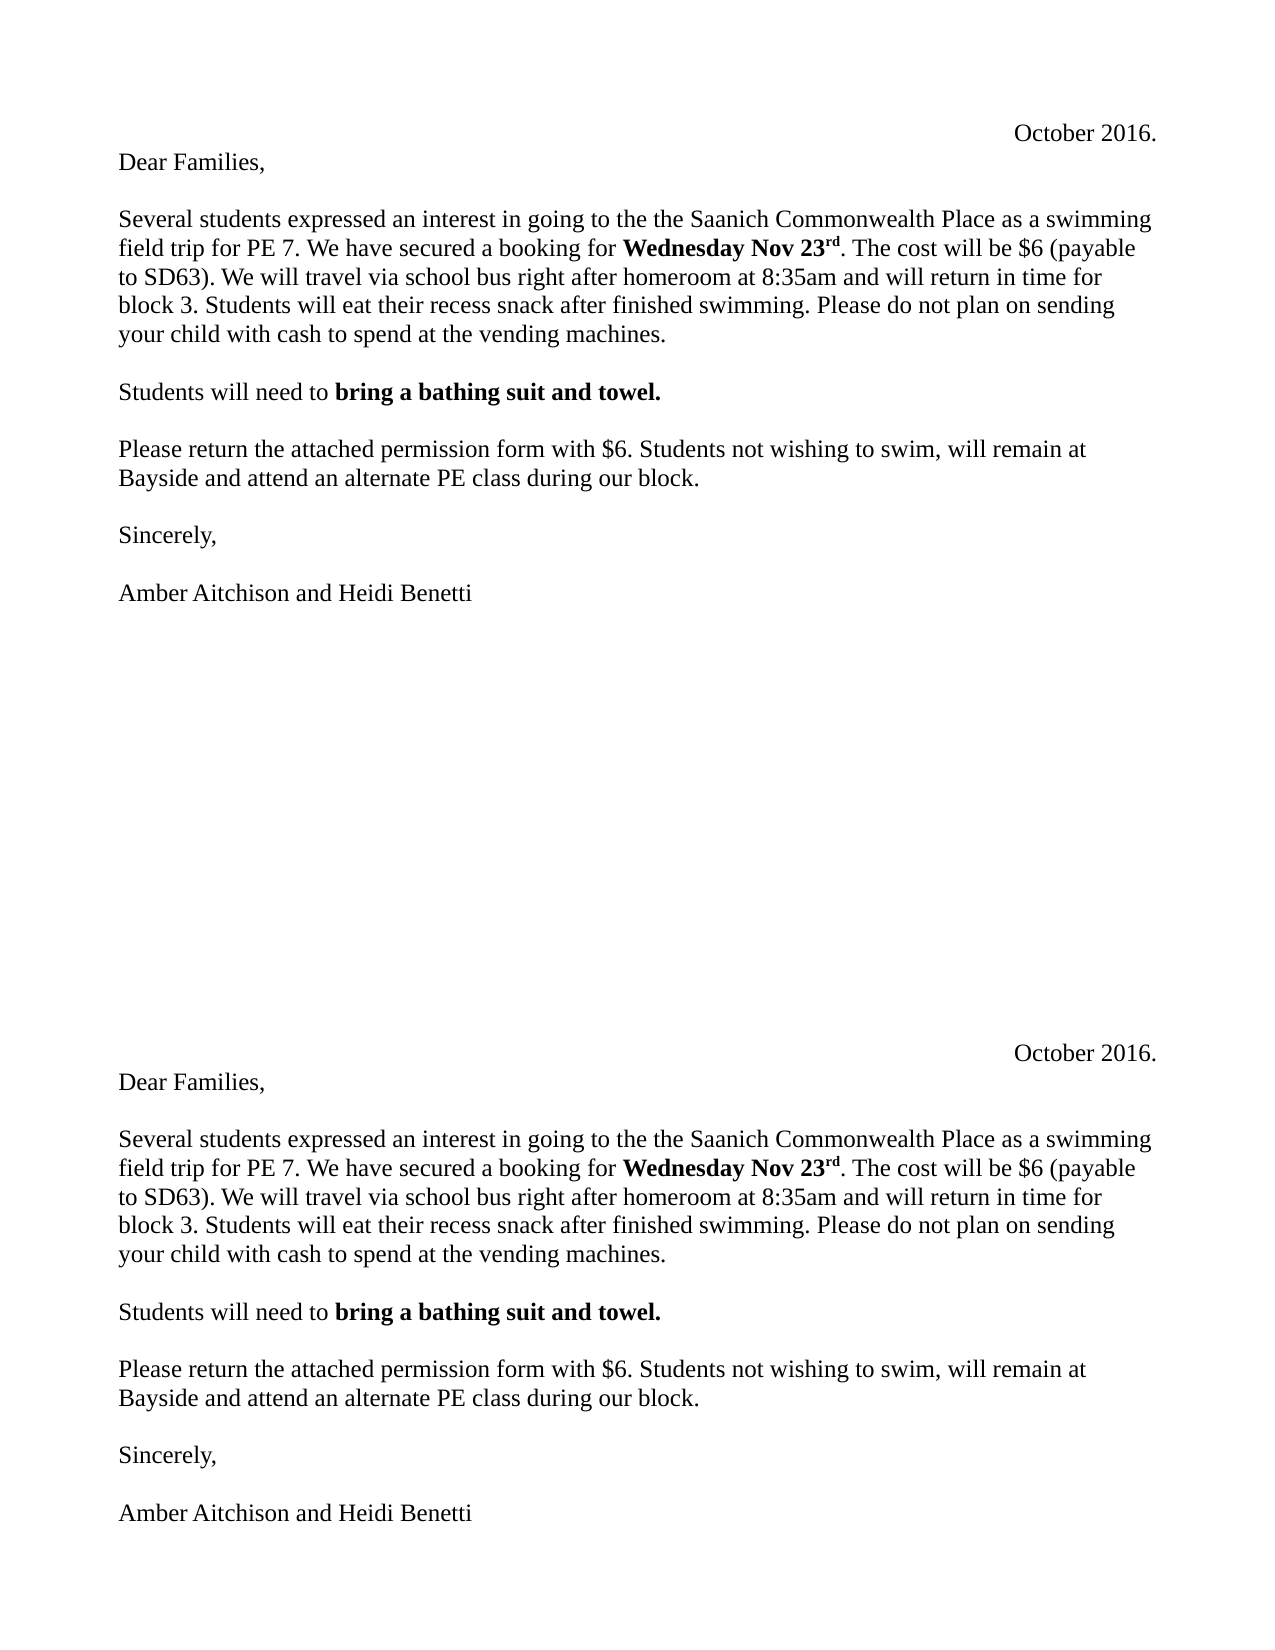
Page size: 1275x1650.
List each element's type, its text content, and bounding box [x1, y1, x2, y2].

text Sincerely, [118, 521, 1157, 549]
text October 2016. [118, 1038, 1157, 1067]
text Please return the attached permission form with $6. Students not wishing to swim, will remain at Bayside and attend an alternate PE class during our block. [118, 1354, 1157, 1412]
text October 2016. [118, 118, 1157, 147]
text Amber Aitchison and Heidi Benetti [118, 578, 1157, 607]
text Dear Families, [118, 1067, 1157, 1096]
text Several students expressed an interest in going to the the Saanich Commonwealth Place as a swimming field trip for PE 7. We have secured a booking for Wednesday Nov 23rd. The cost will be $6 (payable to SD63). We will travel via school bus right after homeroom at 8:35am and will return in time for block 3. Students will eat their recess snack after finished swimming. Please do not plan on sending your child with cash to spend at the vending machines. [118, 204, 1157, 348]
text Amber Aitchison and Heidi Benetti [118, 1498, 1157, 1527]
text Dear Families, [118, 147, 1157, 176]
text Please return the attached permission form with $6. Students not wishing to swim, will remain at Bayside and attend an alternate PE class during our block. [118, 434, 1157, 492]
text Students will need to bring a bathing suit and towel. [118, 1297, 1157, 1326]
text Students will need to bring a bathing suit and towel. [118, 377, 1157, 406]
text Sincerely, [118, 1441, 1157, 1469]
text Several students expressed an interest in going to the the Saanich Commonwealth Place as a swimming field trip for PE 7. We have secured a booking for Wednesday Nov 23rd. The cost will be $6 (payable to SD63). We will travel via school bus right after homeroom at 8:35am and will return in time for block 3. Students will eat their recess snack after finished swimming. Please do not plan on sending your child with cash to spend at the vending machines. [118, 1124, 1157, 1268]
